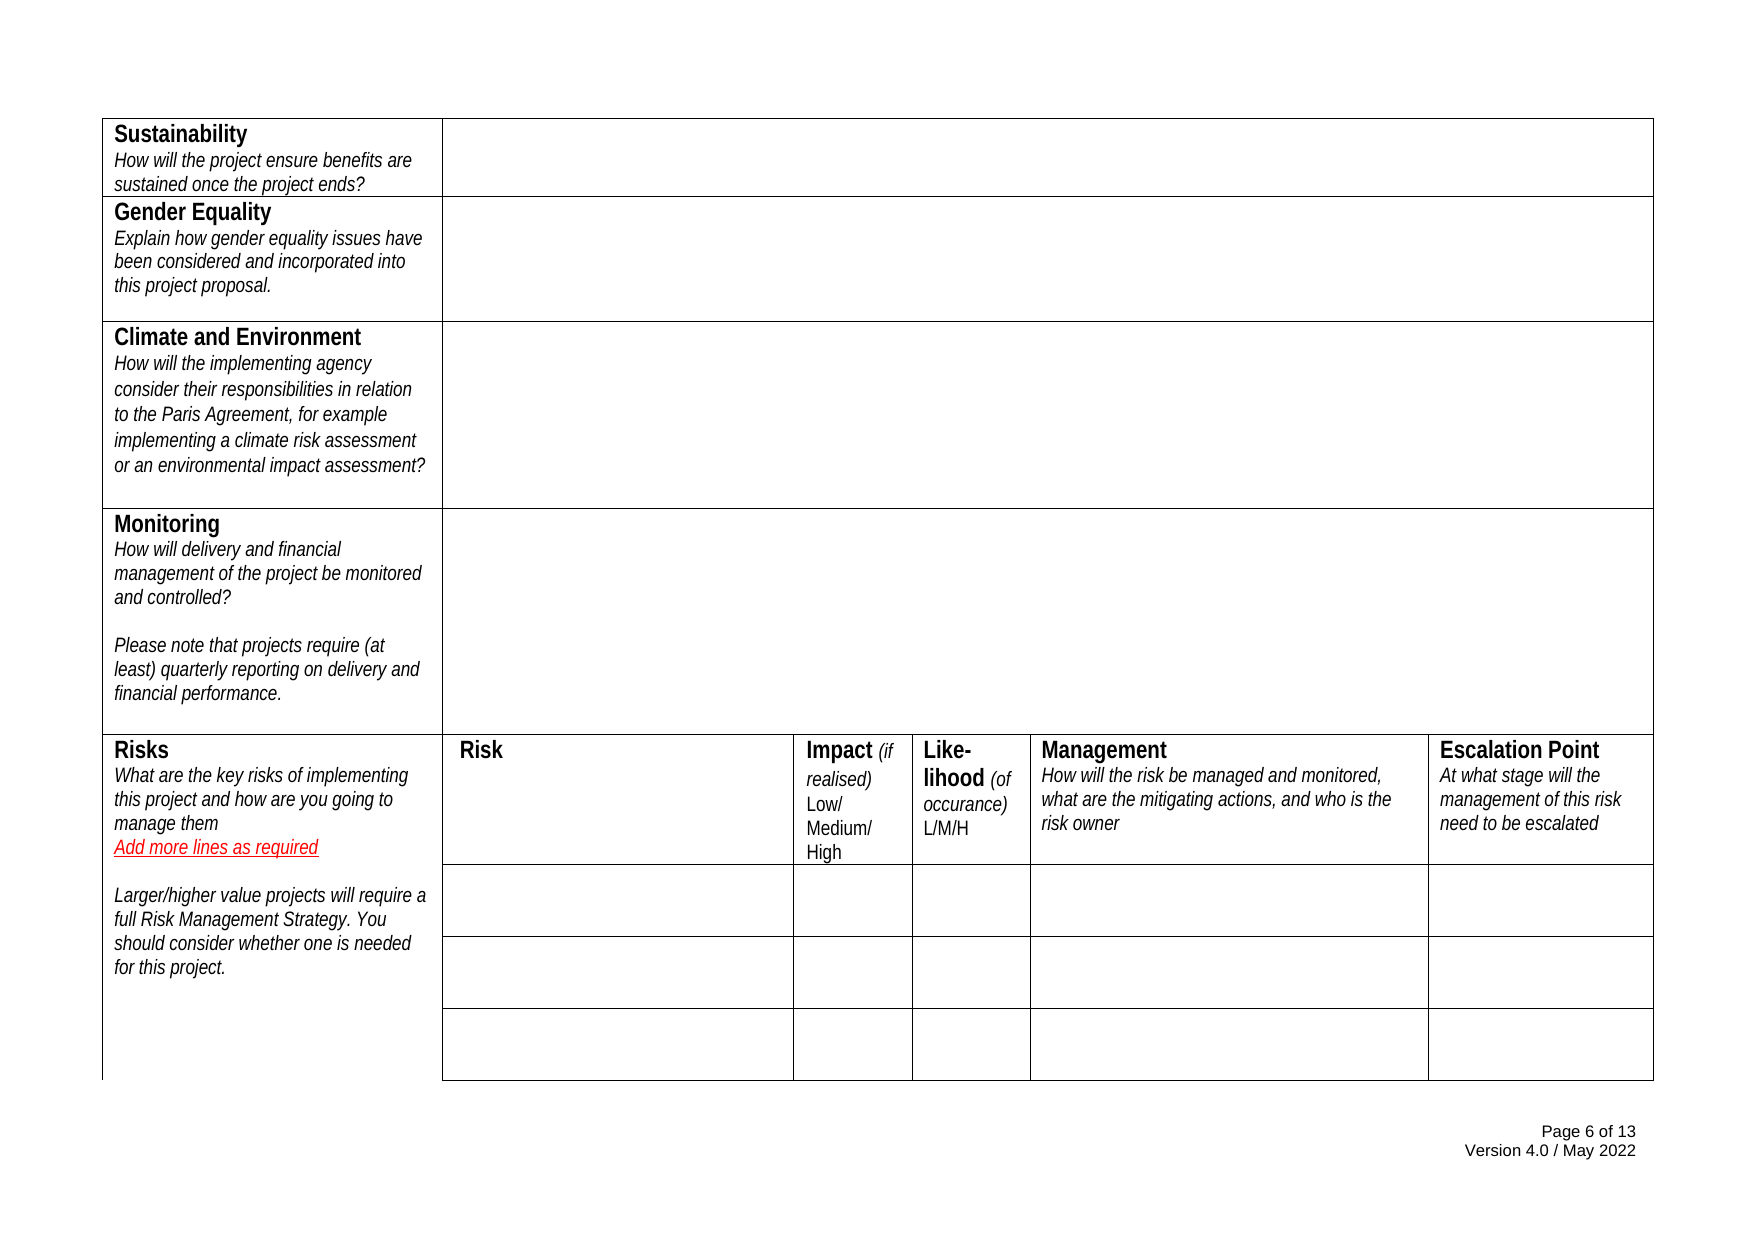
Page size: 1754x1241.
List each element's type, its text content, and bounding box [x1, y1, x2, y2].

table_cell [913, 865, 1030, 936]
table_cell Sustainability How will the project ensure benefits are sustained once the project ends? [103, 119, 442, 196]
table_cell [913, 937, 1030, 1008]
table_cell [794, 937, 912, 1008]
table_cell Risk [443, 735, 793, 864]
table_cell [443, 865, 793, 936]
table_cell [1031, 865, 1428, 936]
table_cell [1429, 1009, 1653, 1079]
table_cell Escalation Point At what stage will the management of this risk need to be escalated [1429, 735, 1653, 864]
table_cell [443, 119, 1653, 196]
table_cell [443, 1009, 793, 1079]
table_cell [913, 1009, 1030, 1079]
table_cell Climate and Environment How will the implementing agency consider their responsibilities in relation to the Paris Agreement, for example implementing a climate risk assessment or an environmental impact assessment? [103, 322, 442, 508]
table_cell [443, 937, 793, 1008]
table_cell [1031, 937, 1428, 1008]
table_cell [794, 1009, 912, 1079]
table_cell Monitoring How will delivery and financial management of the project be monitored and controlled? Please note that projects require (at least) quarterly reporting on delivery and financial performance. [103, 509, 442, 734]
table_cell Like-lihood (of occurance) L/M/H [913, 735, 1030, 864]
table_cell [443, 197, 1653, 321]
table_cell [794, 865, 912, 936]
table_cell [443, 509, 1653, 734]
table_cell [443, 322, 1653, 508]
table_cell [1429, 865, 1653, 936]
table_cell Gender Equality Explain how gender equality issues have been considered and incorporated into this project proposal. [103, 197, 442, 321]
table_cell Risks What are the key risks of implementing this project and how are you going to manage them Add more lines as required Larger/higher value projects will require a full Risk Management Strategy. You should consider whether one is needed for this project. [103, 735, 442, 1079]
table_cell Management How will the risk be managed and monitored, what are the mitigating actions, and who is the risk owner [1031, 735, 1428, 864]
table_cell [1031, 1009, 1428, 1079]
table_cell Impact (if realised) Low/ Medium/ High [794, 735, 912, 864]
table_cell [1429, 937, 1653, 1008]
